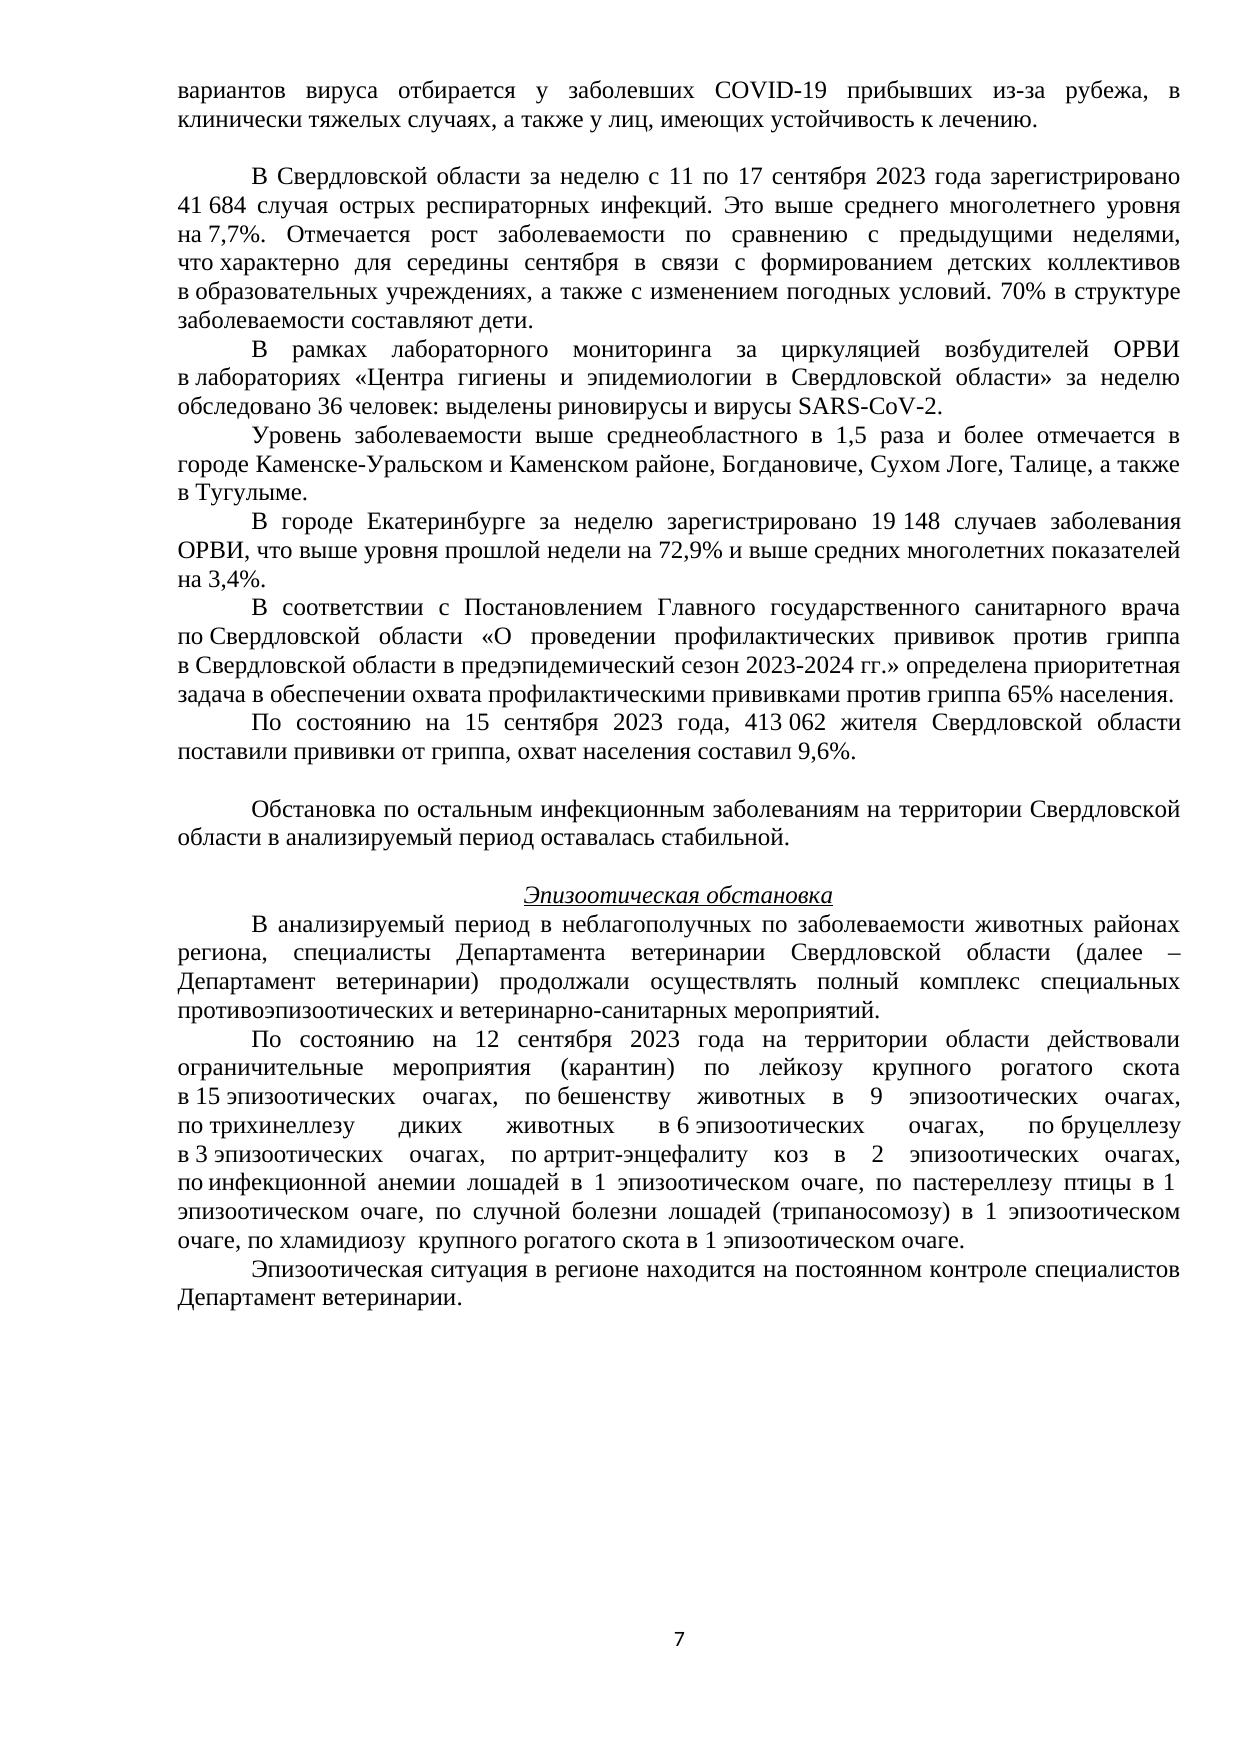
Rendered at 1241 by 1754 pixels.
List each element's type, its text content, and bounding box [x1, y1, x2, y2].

text Обстановка по остальным инфекционным заболеваниям на территории Свердловской области в анализируемый период оставалась стабильной. [177, 794, 1181, 851]
text вариантов вируса отбирается у заболевших COVID-19 прибывших из-за рубежа, в клинически тяжелых случаях, а также у лиц, имеющих устойчивость к лечению. [177, 75, 1181, 132]
text По состоянию на 15 сентября 2023 года, 413 062 жителя Свердловской области поставили прививки от гриппа, охват населения составил 9,6%. [177, 707, 1181, 765]
text Эпизоотическая ситуация в регионе находится на постоянном контроле специалистов Департамент ветеринарии. [177, 1254, 1181, 1311]
text Уровень заболеваемости выше среднеобластного в 1,5 раза и более отмечается в городе Каменске-Уральском и Каменском районе, Богдановиче, Сухом Логе, Талице, а также в Тугулыме. [177, 420, 1181, 506]
text По состоянию на 12 сентября 2023 года на территории области действовали ограничительные мероприятия (карантин) по лейкозу крупного рогатого скота в 15 эпизоотических очагах, по бешенству животных в 9 эпизоотических очагах, по трихинеллезу диких животных в 6 эпизоотических очагах, по бруцеллезу в 3 эпизоотических очагах, по артрит-энцефалиту коз в 2 эпизоотических очагах, по инфекционной анемии лошадей в 1 эпизоотическом очаге, по пастереллезу птицы в 1 эпизоотическом очаге, по случной болезни лошадей (трипаносомозу) в 1 эпизоотическом очаге, по хламидиозу крупного рогатого скота в 1 эпизоотическом очаге. [177, 1024, 1181, 1254]
text В городе Екатеринбурге за неделю зарегистрировано 19 148 случаев заболевания ОРВИ, что выше уровня прошлой недели на 72,9% и выше средних многолетних показателей на 3,4%. [177, 506, 1181, 592]
text В анализируемый период в неблагополучных по заболеваемости животных районах региона, специалисты Департамента ветеринарии Свердловской области (далее – Департамент ветеринарии) продолжали осуществлять полный комплекс специальных противоэпизоотических и ветеринарно-санитарных мероприятий. [177, 909, 1181, 1024]
text В рамках лабораторного мониторинга за циркуляцией возбудителей ОРВИ в лабораториях «Центра гигиены и эпидемиологии в Свердловской области» за неделю обследовано 36 человек: выделены риновирусы и вирусы SARS-CoV-2. [177, 334, 1181, 420]
text В соответствии с Постановлением Главного государственного санитарного врача по Свердловской области «О проведении профилактических прививок против гриппа в Свердловской области в предэпидемический сезон 2023-2024 гг.» определена приоритетная задача в обеспечении охвата профилактическими прививками против гриппа 65% населения. [177, 592, 1181, 707]
text В Свердловской области за неделю с 11 по 17 сентября 2023 года зарегистрировано 41 684 случая острых респираторных инфекций. Это выше среднего многолетнего уровня на 7,7%. Отмечается рост заболеваемости по сравнению с предыдущими неделями, что характерно для середины сентября в связи с формированием детских коллективов в образовательных учреждениях, а также с изменением погодных условий. 70% в структуре заболеваемости составляют дети. [177, 161, 1181, 334]
text Эпизоотическая обстановка [177, 880, 1181, 909]
